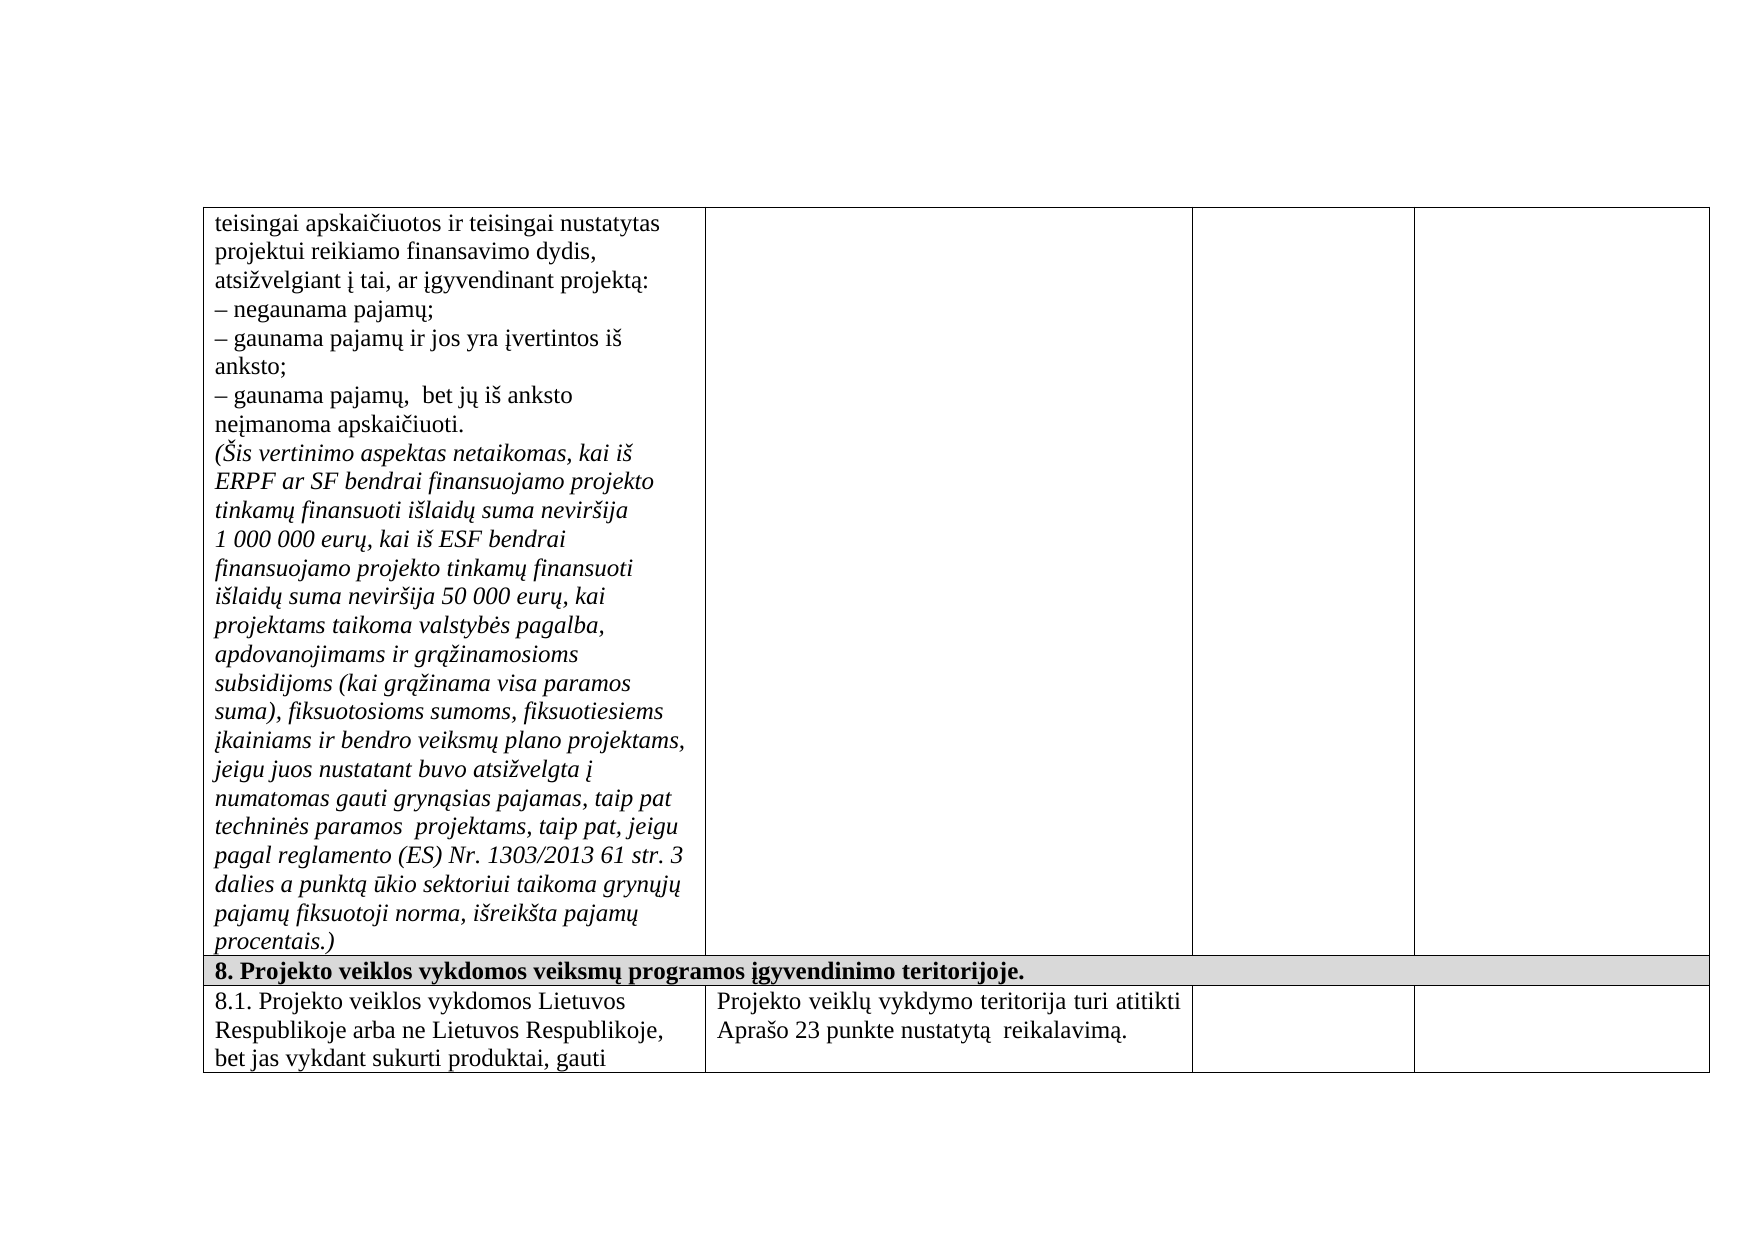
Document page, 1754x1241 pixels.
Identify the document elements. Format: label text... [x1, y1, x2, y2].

table_cell 8.1. Projekto veiklos vykdomos Lietuvos Respublikoje arba ne Lietuvos Respublikoje, bet jas vykdant sukurti produktai, gauti [204, 986, 705, 1072]
table_cell [706, 208, 1192, 955]
table_cell [1415, 208, 1709, 955]
table_cell Projekto veiklų vykdymo teritorija turi atitikti Aprašo 23 punkte nustatytą reikalavimą. [706, 986, 1192, 1072]
table_cell [1193, 208, 1414, 955]
table_cell 8. Projekto veiklos vykdomos veiksmų programos įgyvendinimo teritorijoje. [204, 956, 1709, 985]
table_cell teisingai apskaičiuotos ir teisingai nustatytas projektui reikiamo finansavimo dydis, atsižvelgiant į tai, ar įgyvendinant projektą: – negaunama pajamų; – gaunama pajamų ir jos yra įvertintos iš anksto; – gaunama pajamų, bet jų iš anksto neįmanoma apskaičiuoti. (Šis vertinimo aspektas netaikomas, kai iš ERPF ar SF bendrai finansuojamo projekto tinkamų finansuoti išlaidų suma neviršija 1 000 000 eurų, kai iš ESF bendrai finansuojamo projekto tinkamų finansuoti išlaidų suma neviršija 50 000 eurų, kai projektams taikoma valstybės pagalba, apdovanojimams ir grąžinamosioms subsidijoms (kai grąžinama visa paramos suma), fiksuotosioms sumoms, fiksuotiesiems įkainiams ir bendro veiksmų plano projektams, jeigu juos nustatant buvo atsižvelgta į numatomas gauti grynąsias pajamas, taip pat techninės paramos projektams, taip pat, jeigu pagal reglamento (ES) Nr. 1303/2013 61 str. 3 dalies a punktą ūkio sektoriui taikoma grynųjų pajamų fiksuotoji norma, išreikšta pajamų procentais.) [204, 208, 705, 955]
table_cell [1415, 986, 1709, 1072]
table_cell [1193, 986, 1414, 1072]
